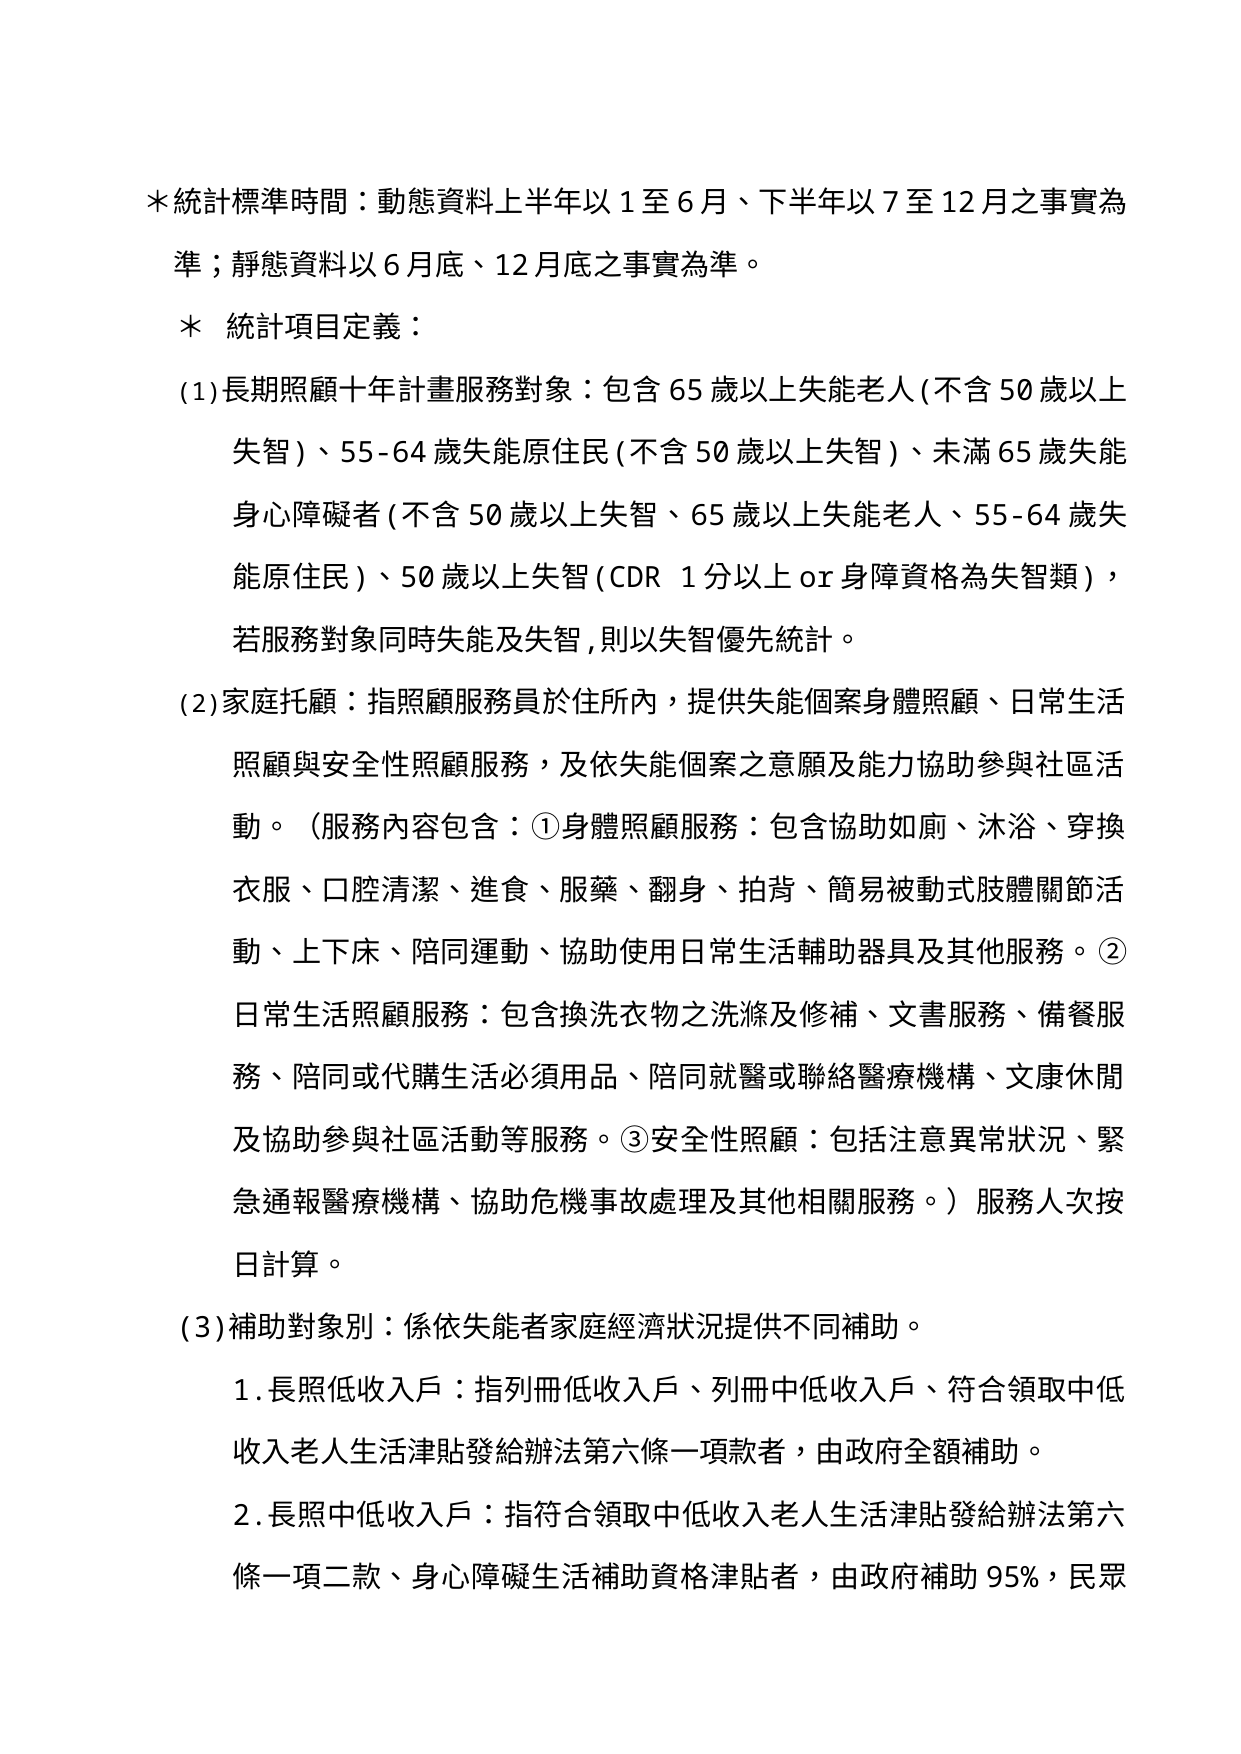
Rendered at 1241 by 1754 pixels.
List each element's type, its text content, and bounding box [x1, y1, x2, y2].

list 長期照顧十年計畫服務對象：包含65歲以上失能老人(不含50歲以上失智)、55-64歲失能原住民(不含50歲以上失智)、未滿65歲失能身心障礙者(不含50歲以上失智、65歲以上失能老人、55-64歲失能原住民)、50歲以上失智(CDR 1分以上or身障資格為失智類)，若服務對象同時失能及失智,則以失智優先統計。 [176, 346, 1128, 658]
text 2.長照中低收入戶：指符合領取中低收入老人生活津貼發給辦法第六條一項二款、身心障礙生活補助資格津貼者，由政府補助95%，民眾 [232, 1471, 1128, 1596]
text 1.長照低收入戶：指列冊低收入戶、列冊中低收入戶、符合領取中低收入老人生活津貼發給辦法第六條一項款者，由政府全額補助。 [232, 1346, 1128, 1471]
list 統計項目定義： [176, 283, 1128, 346]
list 統計標準時間：動態資料上半年以1至6月、下半年以7至12月之事實為準；靜態資料以6月底、12月底之事實為準。 [143, 158, 1128, 283]
list 家庭托顧：指照顧服務員於住所內，提供失能個案身體照顧、日常生活照顧與安全性照顧服務，及依失能個案之意願及能力協助參與社區活動。（服務內容包含：①身體照顧服務：包含協助如廁、沐浴、穿換衣服、口腔清潔、進食、服藥、翻身、拍背、簡易被動式肢體關節活動、上下床、陪同運動、協助使用日常生活輔助器具及其他服務。②日常生活照顧服務：包含換洗衣物之洗滌及修補、文書服務、備餐服務、陪同或代購生活必須用品、陪同就醫或聯絡醫療機構、文康休閒及協助參與社區活動等服務。③安全性照顧：包括注意異常狀況、緊急通報醫療機構、協助危機事故處理及其他相關服務。）服務人次按日計算。 [176, 658, 1128, 1283]
list 補助對象別：係依失能者家庭經濟狀況提供不同補助。 [176, 1283, 1128, 1346]
